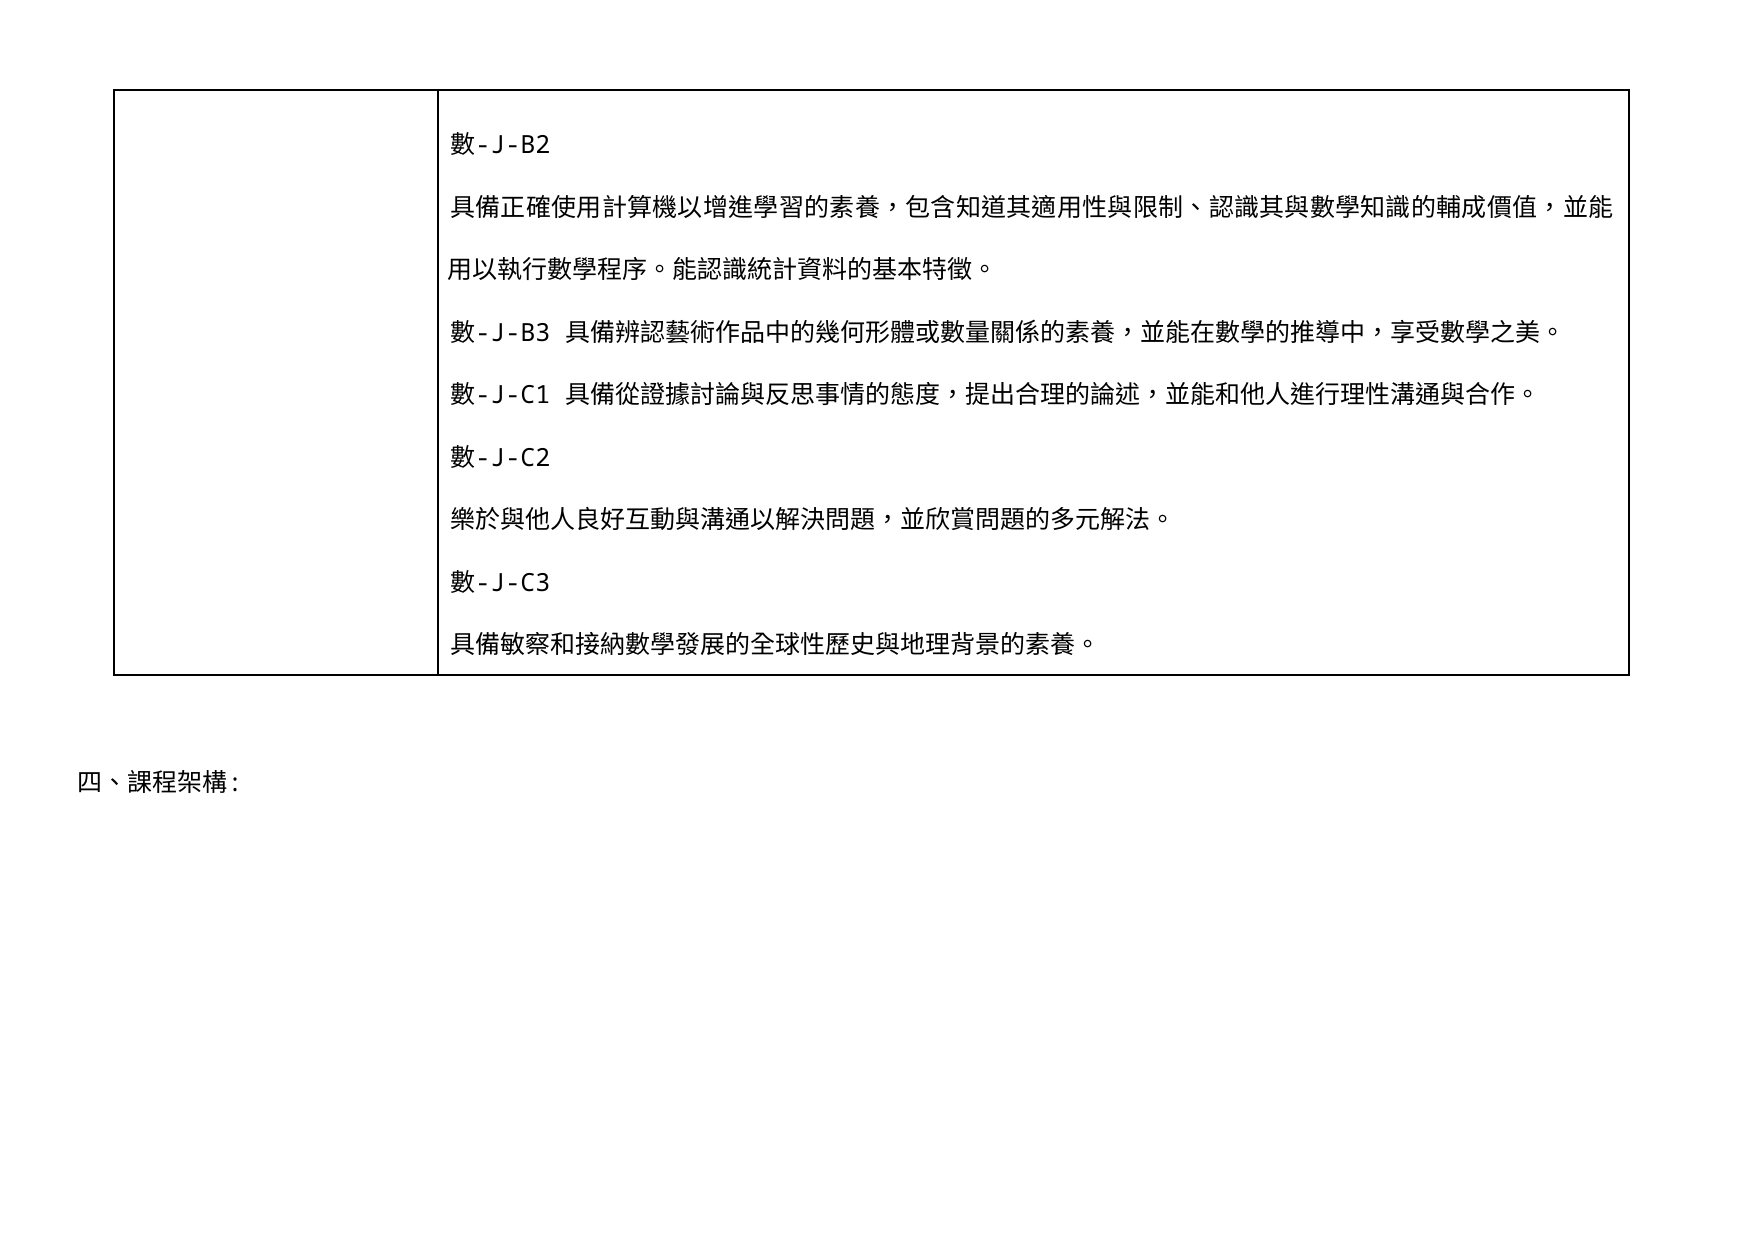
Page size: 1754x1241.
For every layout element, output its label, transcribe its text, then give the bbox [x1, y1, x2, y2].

text 四、課程架構: [75, 739, 1668, 801]
table_cell 數-J-B2 具備正確使用計算機以增進學習的素養，包含知道其適用性與限制、認識其與數學知識的輔成價值，並能用以執行數學程序。能認識統計資料的基本特徵。 數-J-B3 具備辨認藝術作品中的幾何形體或數量關係的素養，並能在數學的推導中，享受數學之美。 數-J-C1 具備從證據討論與反思事情的態度，提出合理的論述，並能和他人進行理性溝通與合作。 數-J-C2 樂於與他人良好互動與溝通以解決問題，並欣賞問題的多元解法。 數-J-C3 具備敏察和接納數學發展的全球性歷史與地理背景的素養。 [439, 91, 1628, 674]
table_cell [115, 91, 437, 674]
